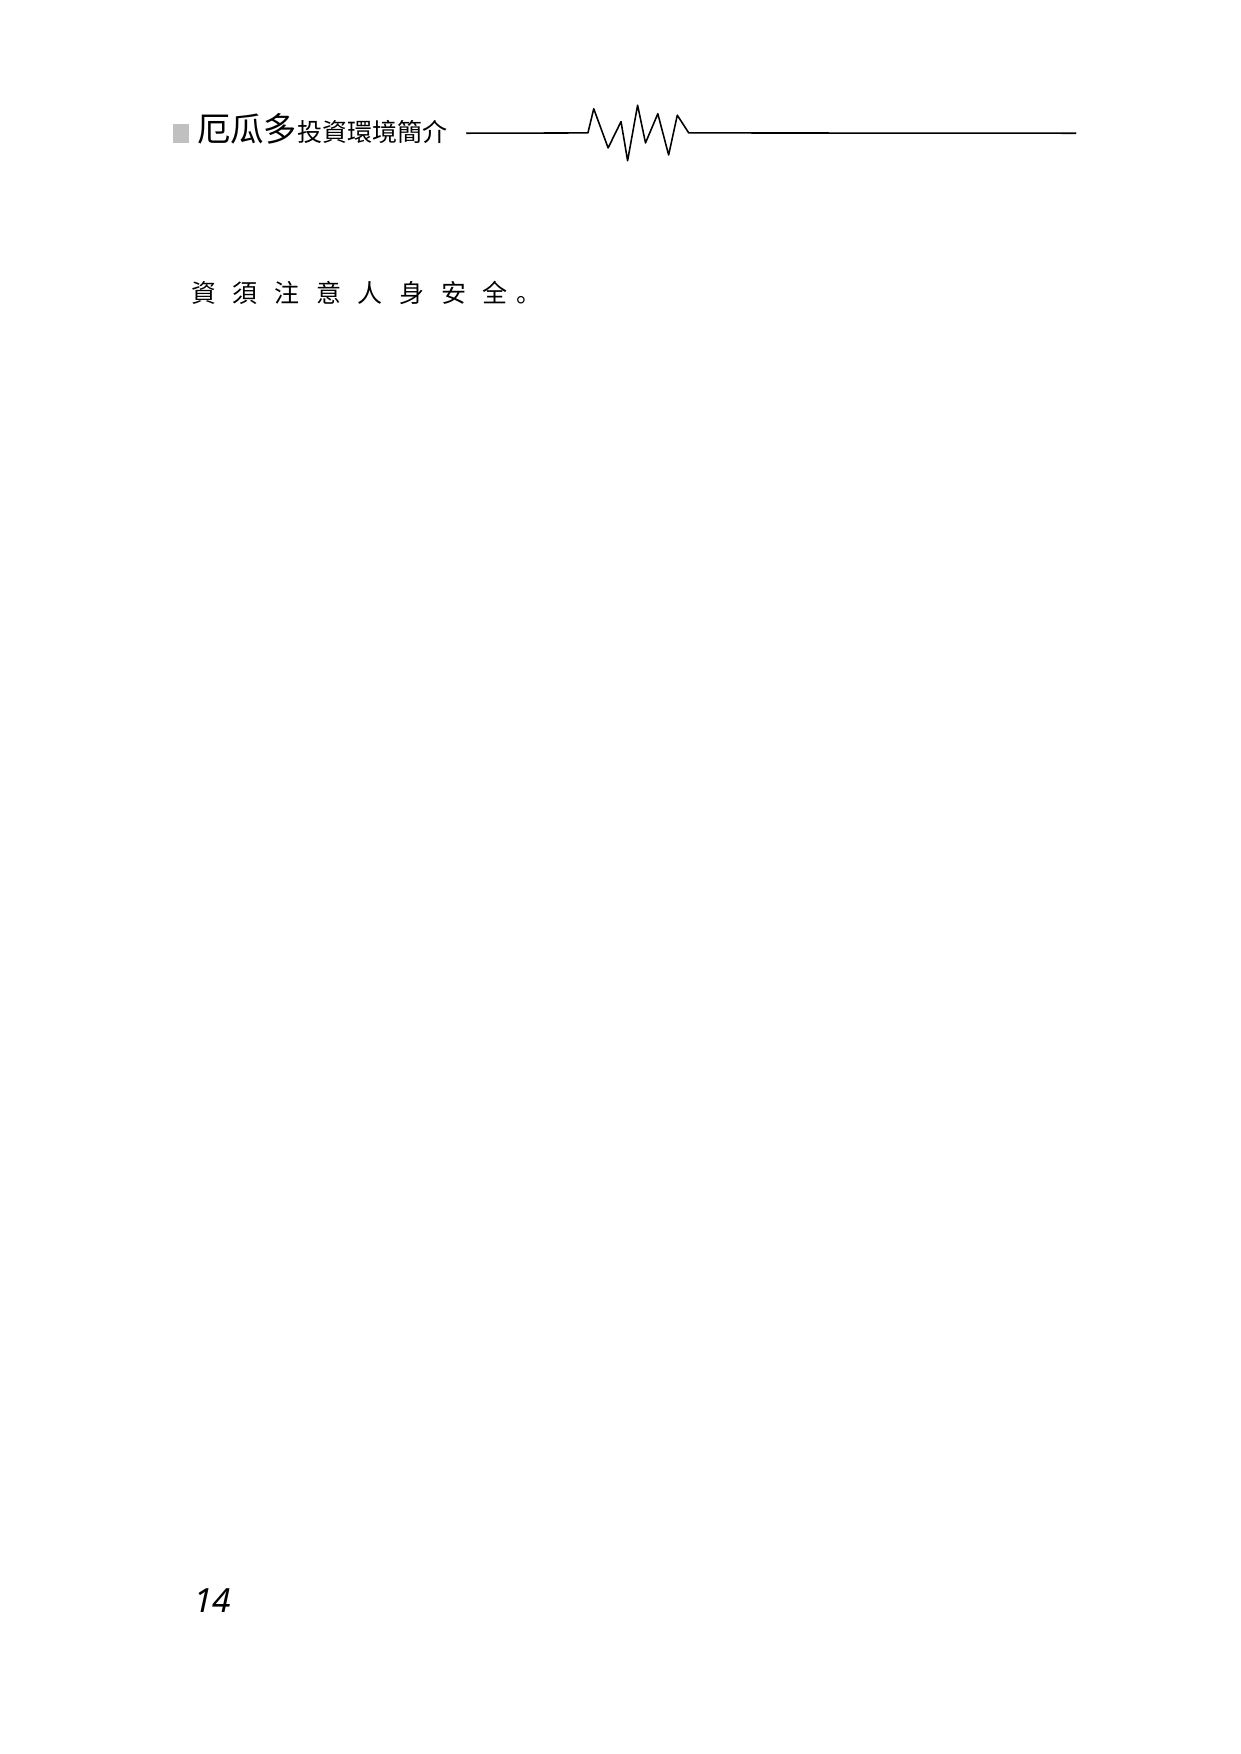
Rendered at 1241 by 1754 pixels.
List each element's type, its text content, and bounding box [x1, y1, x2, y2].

text 資須注意人身安全。 [183, 250, 1058, 313]
